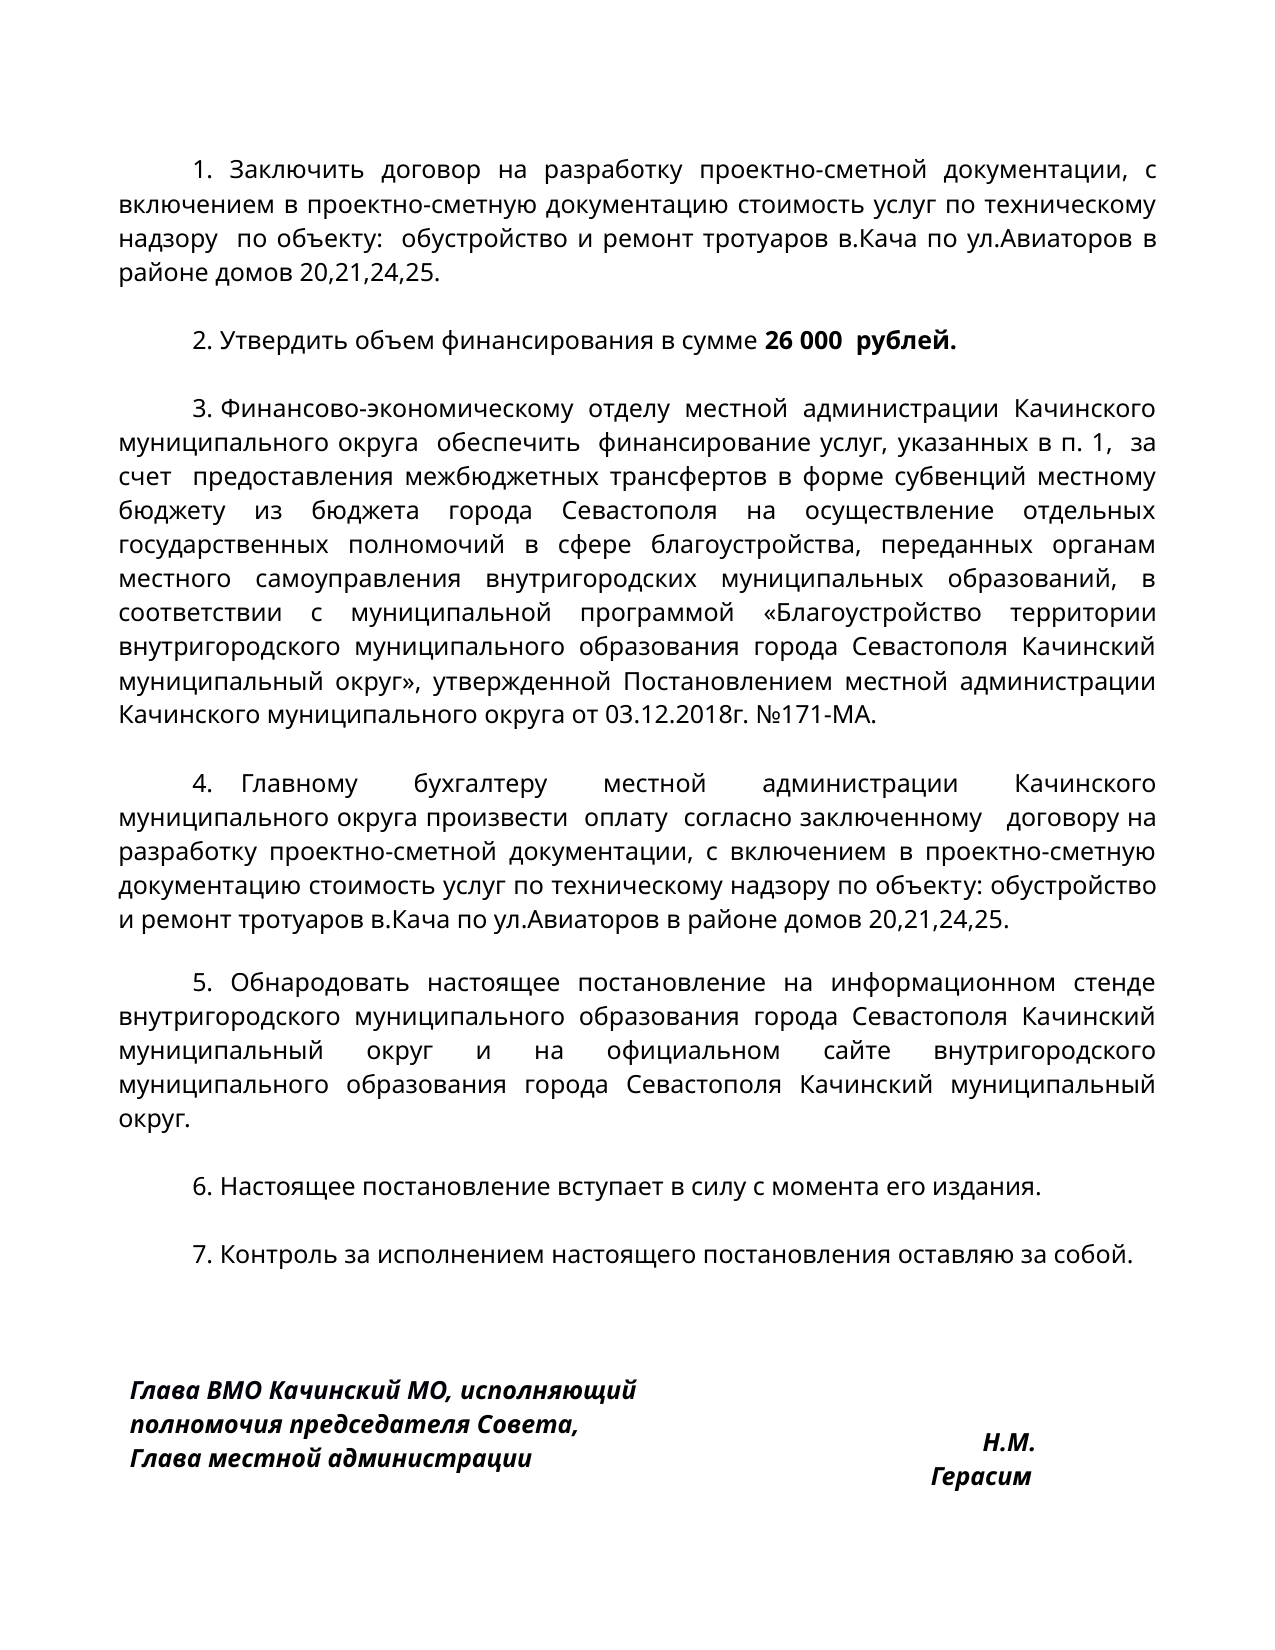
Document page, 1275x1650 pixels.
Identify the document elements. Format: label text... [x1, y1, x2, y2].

text 6. Настоящее постановление вступает в силу с момента его издания. [118, 1169, 1157, 1203]
text 7. Контроль за исполнением настоящего постановления оставляю за собой. [118, 1237, 1157, 1271]
text 2. Утвердить объем финансирования в сумме 26 000 рублей. [118, 322, 1157, 357]
text 4. Главному бухгалтеру местной администрации Качинского муниципального округа произвести оплату согласно заключенному договору на разработку проектно-сметной документации, с включением в проектно-сметную документацию стоимость услуг по техническому надзору по объекту: обустройство и ремонт тротуаров в.Кача по ул.Авиаторов в районе домов 20,21,24,25. [118, 765, 1157, 936]
table_header Н.М. Герасим [919, 1350, 1152, 1498]
table_header [694, 1350, 919, 1498]
text 3. Финансово-экономическому отделу местной администрации Качинского муниципального округа обеспечить финансирование услуг, указанных в п. 1, за счет предоставления межбюджетных трансфертов в форме субвенций местному бюджету из бюджета города Севастополя на осуществление отдельных государственных полномочий в сфере благоустройства, переданных органам местного самоуправления внутригородских муниципальных образований, в соответствии с муниципальной программой «Благоустройство территории внутригородского муниципального образования города Севастополя Качинский муниципальный округ», утвержденной Постановлением местной администрации Качинского муниципального округа от 03.12.2018г. №171-МА. [118, 391, 1157, 731]
text 5. Обнародовать настоящее постановление на информационном стенде внутригородского муниципального образования города Севастополя Качинский муниципальный округ и на официальном сайте внутригородского муниципального образования города Севастополя Качинский муниципальный округ. [118, 964, 1157, 1135]
text 1. Заключить договор на разработку проектно-сметной документации, с включением в проектно-сметную документацию стоимость услуг по техническому надзору по объекту: обустройство и ремонт тротуаров в.Кача по ул.Авиаторов в районе домов 20,21,24,25. [118, 152, 1157, 288]
table_header Глава ВМО Качинский МО, исполняющий полномочия председателя Совета, Глава местной администрации [118, 1350, 694, 1498]
